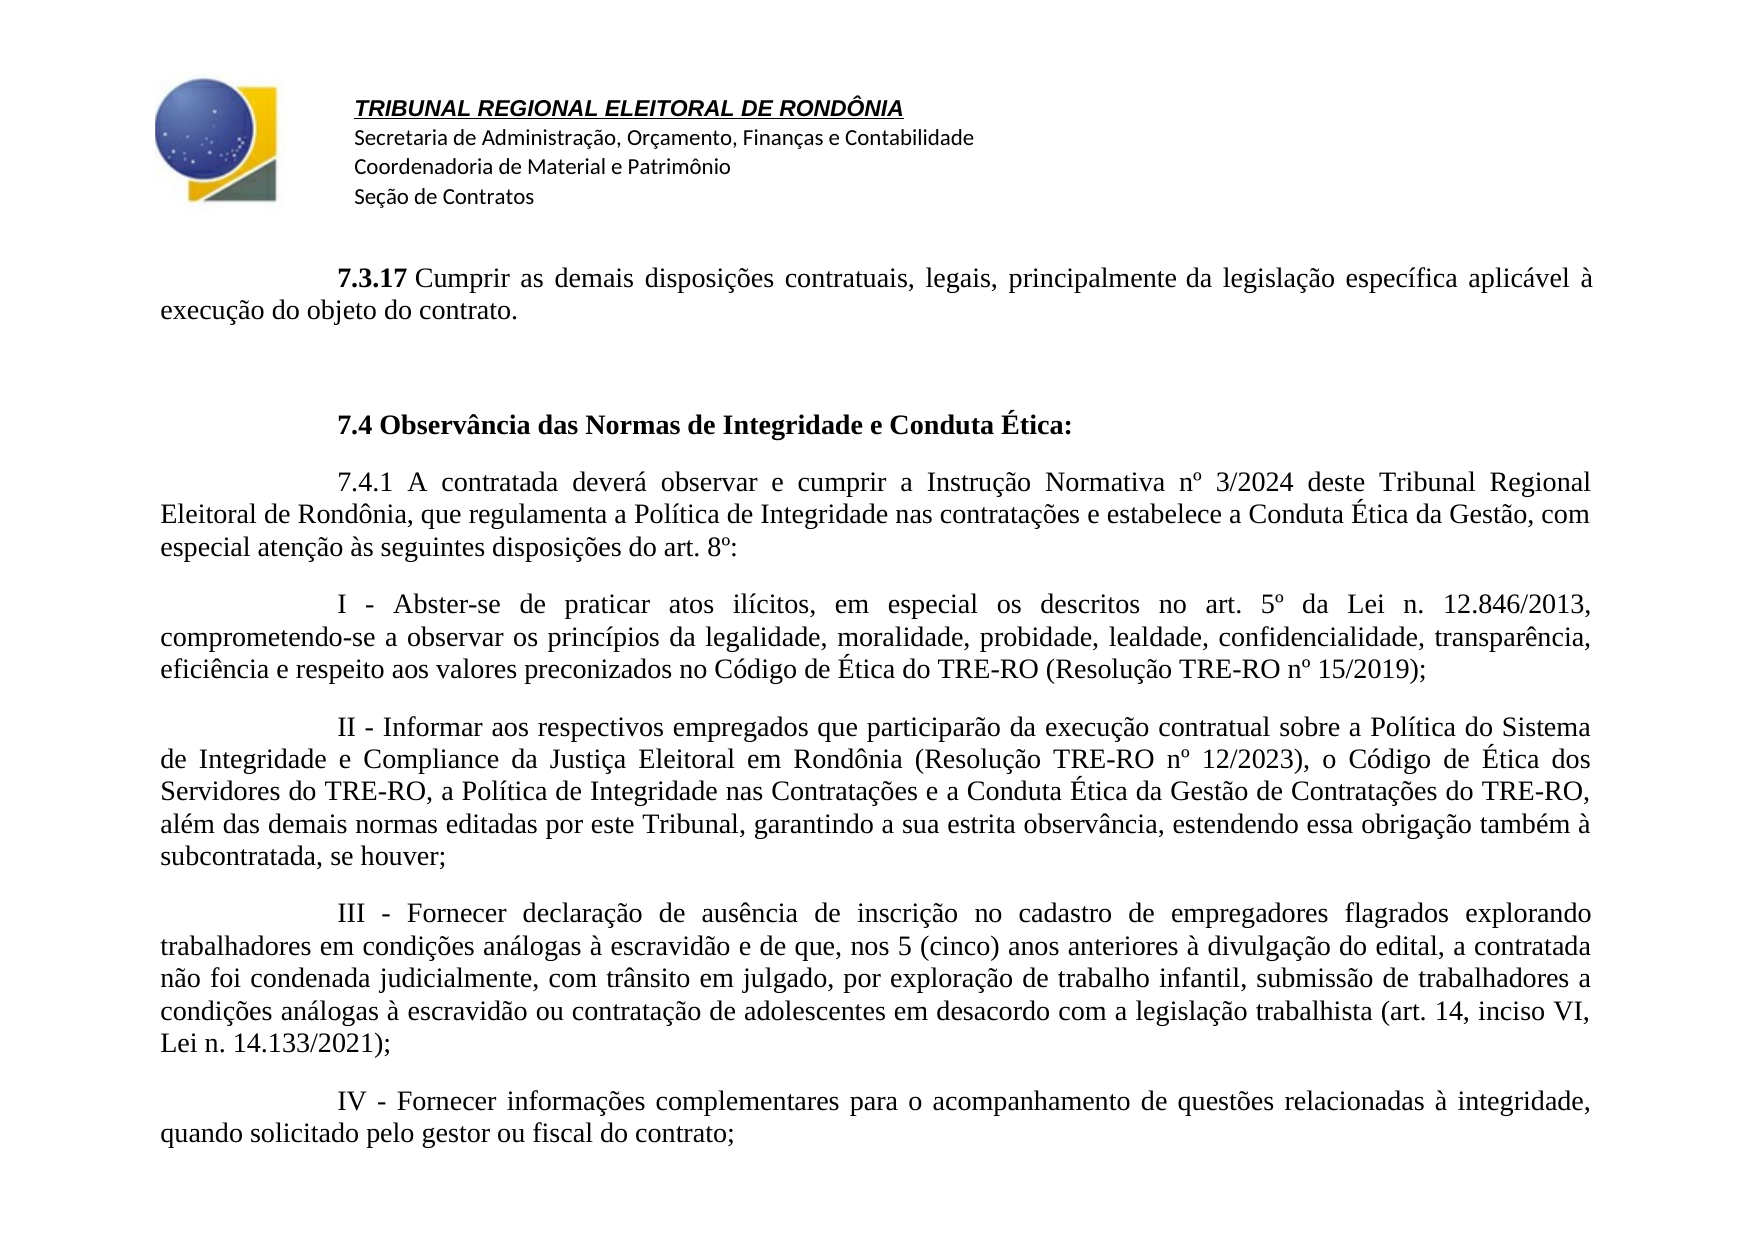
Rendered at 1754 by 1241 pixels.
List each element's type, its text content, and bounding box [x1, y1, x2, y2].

text IV - Fornecer informações complementares para o acompanhamento de questões relacionadas à integridade, quando solicitado pelo gestor ou fiscal do contrato; [160, 1083, 1594, 1148]
text 7.3.17 Cumprir as demais disposições contratuais, legais, principalmente da legislação específica aplicável à execução do objeto do contrato. [160, 261, 1594, 325]
text III - Fornecer declaração de ausência de inscrição no cadastro de empregadores flagrados explorando trabalhadores em condições análogas à escravidão e de que, nos 5 (cinco) anos anteriores à divulgação do edital, a contratada não foi condenada judicialmente, com trânsito em julgado, por exploração de trabalho infantil, submissão de trabalhadores a condições análogas à escravidão ou contratação de adolescentes em desacordo com a legislação trabalhista (art. 14, inciso VI, Lei n. 14.133/2021); [160, 897, 1594, 1058]
text 7.4 Observância das Normas de Integridade e Conduta Ética: [160, 408, 1594, 440]
text II - Informar aos respectivos empregados que participarão da execução contratual sobre a Política do Sistema de Integridade e Compliance da Justiça Eleitoral em Rondônia (Resolução TRE-RO nº 12/2023), o Código de Ética dos Servidores do TRE-RO, a Política de Integridade nas Contratações e a Conduta Ética da Gestão de Contratações do TRE-RO, além das demais normas editadas por este Tribunal, garantindo a sua estrita observância, estendendo essa obrigação também à subcontratada, se houver; [160, 709, 1594, 872]
text I - Abster-se de praticar atos ilícitos, em especial os descritos no art. 5º da Lei n. 12.846/2013, comprometendo-se a observar os princípios da legalidade, moralidade, probidade, lealdade, confidencialidade, transparência, eficiência e respeito aos valores preconizados no Código de Ética do TRE-RO (Resolução TRE-RO nº 15/2019); [160, 587, 1594, 684]
text 7.4.1 A contratada deverá observar e cumprir a Instrução Normativa nº 3/2024 deste Tribunal Regional Eleitoral de Rondônia, que regulamenta a Política de Integridade nas contratações e estabelece a Conduta Ética da Gestão, com especial atenção às seguintes disposições do art. 8º: [160, 465, 1594, 562]
